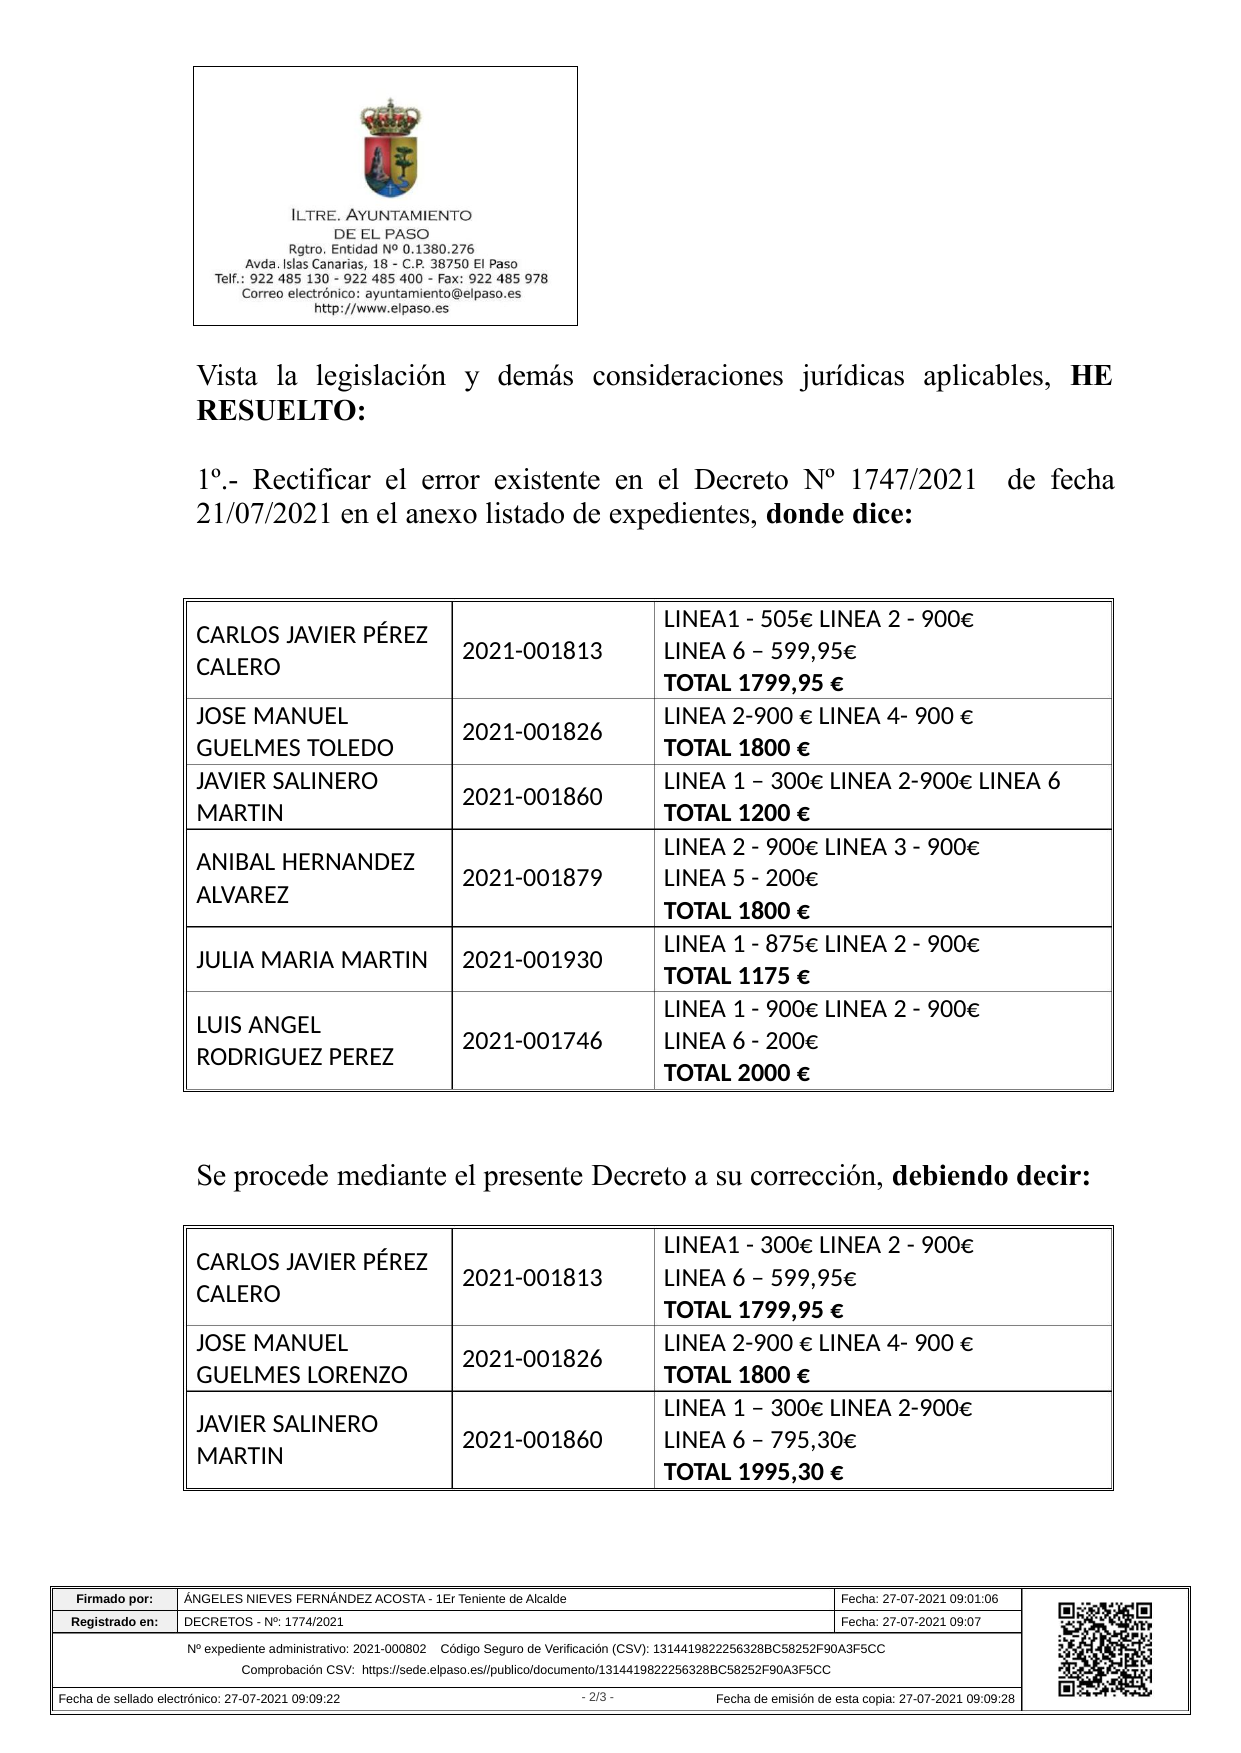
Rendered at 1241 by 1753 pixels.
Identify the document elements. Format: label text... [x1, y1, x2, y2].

text JAVIER SALINERO [196, 764, 420, 796]
text Vista la legislación y demás consideraciones jurídicas aplicables, HE [196, 359, 1139, 392]
text LINEA 2-900 € LINEA 4- 900 € [664, 1326, 999, 1358]
text 021-001826 [475, 715, 628, 747]
text JAVIER SALINERO [196, 1407, 406, 1439]
text LINEA 2 - 900€ LINEA 3 - 900€ [664, 829, 1005, 861]
text Comprobación CSV: https://sede.elpaso.es//publico/documento/1314419822256328BC58252F90A3F5CC [241, 1663, 911, 1677]
text TOTAL 1200 € [664, 796, 1087, 828]
text LINEA 1 - 900€ LINEA 2 - 900€ [664, 992, 1005, 1024]
text TOTAL 1800 € [664, 1358, 999, 1390]
text 2 [462, 780, 500, 812]
text 2 [196, 497, 211, 530]
text TOTAL 1800 € [664, 731, 1087, 763]
text LINEA 6 - 200€ [664, 1024, 1005, 1056]
text ÁNGELES NIEVES FERNÁNDEZ ACOSTA - 1Er Teniente de Alcalde [184, 1593, 596, 1607]
text JULIA MARIA MARTIN 2021-001930 [196, 943, 628, 975]
text 2021-001826 [462, 1342, 629, 1374]
text LINEA 6 – 795,30€ [664, 1423, 999, 1455]
text LINEA 1 – 300€ LINEA 2-900€ [664, 1391, 999, 1423]
text 2 [462, 715, 475, 747]
text LINEA 5 - 200€ [664, 861, 1005, 893]
text LINEA 6 – 599,95€ [664, 1260, 999, 1293]
text CARLOS JAVIER PÉREZ [196, 1244, 455, 1276]
text 2021-001860 [462, 1423, 629, 1455]
text Se procede mediante el presente Decreto a su corrección, debiendo decir: [196, 1159, 1115, 1192]
text LINEA 1 – 300€ LINEA 2-900€ LINEA 6 [664, 764, 1087, 796]
text 2021-001813 [462, 633, 629, 666]
text CALERO [196, 650, 455, 682]
text - 2/3 - [581, 1691, 633, 1705]
text TOTAL 1175 € [664, 958, 1005, 991]
text MARTIN [196, 796, 420, 828]
text TOTAL 1799,95 € [664, 666, 999, 698]
text MARTIN [196, 1439, 406, 1471]
text º.- Rectificar el error existente en el Decreto Nº 1747/2021 de fecha [211, 463, 1139, 496]
text LINEA 1 - 875€ LINEA 2 - 900€ [664, 926, 1005, 958]
text JOSE MANUEL [196, 699, 420, 731]
text Firmado por: [76, 1593, 172, 1607]
text Fecha de sellado electrónico: 27-07-2021 09:09:22 [58, 1692, 365, 1706]
text TOTAL 1799,95 € [664, 1293, 999, 1324]
picture [184, 1226, 1113, 1490]
text TOTAL 1995,30 € [664, 1455, 999, 1487]
text LINEA 2-900 € LINEA 4- 900 € [664, 699, 1087, 731]
text CALERO [196, 1276, 455, 1309]
text TOTAL 2000 € [664, 1056, 1005, 1088]
text RODRIGUEZ PEREZ [196, 1040, 421, 1072]
text ANIBAL HERNANDEZ [196, 845, 441, 877]
text Fecha: 27-07-2021 09:07 [841, 1615, 1022, 1629]
text GUELMES LORENZO [196, 1358, 434, 1390]
text 021-001860 [500, 780, 628, 812]
text CARLOS JAVIER PÉREZ [196, 618, 455, 650]
text LINEA1 - 300€ LINEA 2 - 900€ [664, 1228, 999, 1260]
text JOSE MANUEL [196, 1326, 434, 1358]
text DECRETOS - Nº: 1774/2021 [184, 1615, 596, 1629]
picture [51, 1587, 1190, 1714]
text GUELMES TOLEDO [196, 731, 420, 763]
text TOTAL 1800 € [664, 893, 1005, 926]
text ALVAREZ [196, 877, 441, 909]
text 2021-001813 [462, 1260, 629, 1293]
text Nº expediente administrativo: 2021-000802 Código Seguro de Verificación (CSV): 1314419822256328BC58252F90A3F5CC [187, 1642, 911, 1656]
text LUIS ANGEL [196, 1008, 421, 1040]
text Fecha: 27-07-2021 09:01:06 [841, 1593, 1022, 1607]
picture [194, 67, 577, 325]
text Registrado en: [71, 1615, 177, 1629]
text Fecha de emisión de esta copia: 27-07-2021 09:09:28 [716, 1692, 1040, 1706]
text RESUELTO: [196, 394, 1139, 427]
text 2021-001879 [462, 861, 629, 893]
text LINEA1 - 505€ LINEA 2 - 900€ [664, 602, 999, 634]
text 2021-001746 [462, 1024, 629, 1056]
text 1/07/2021 en el anexo listado de expedientes, donde dice: [211, 497, 1139, 530]
picture [184, 599, 1113, 1091]
text 1 [196, 463, 211, 496]
text LINEA 6 – 599,95€ [664, 634, 999, 666]
